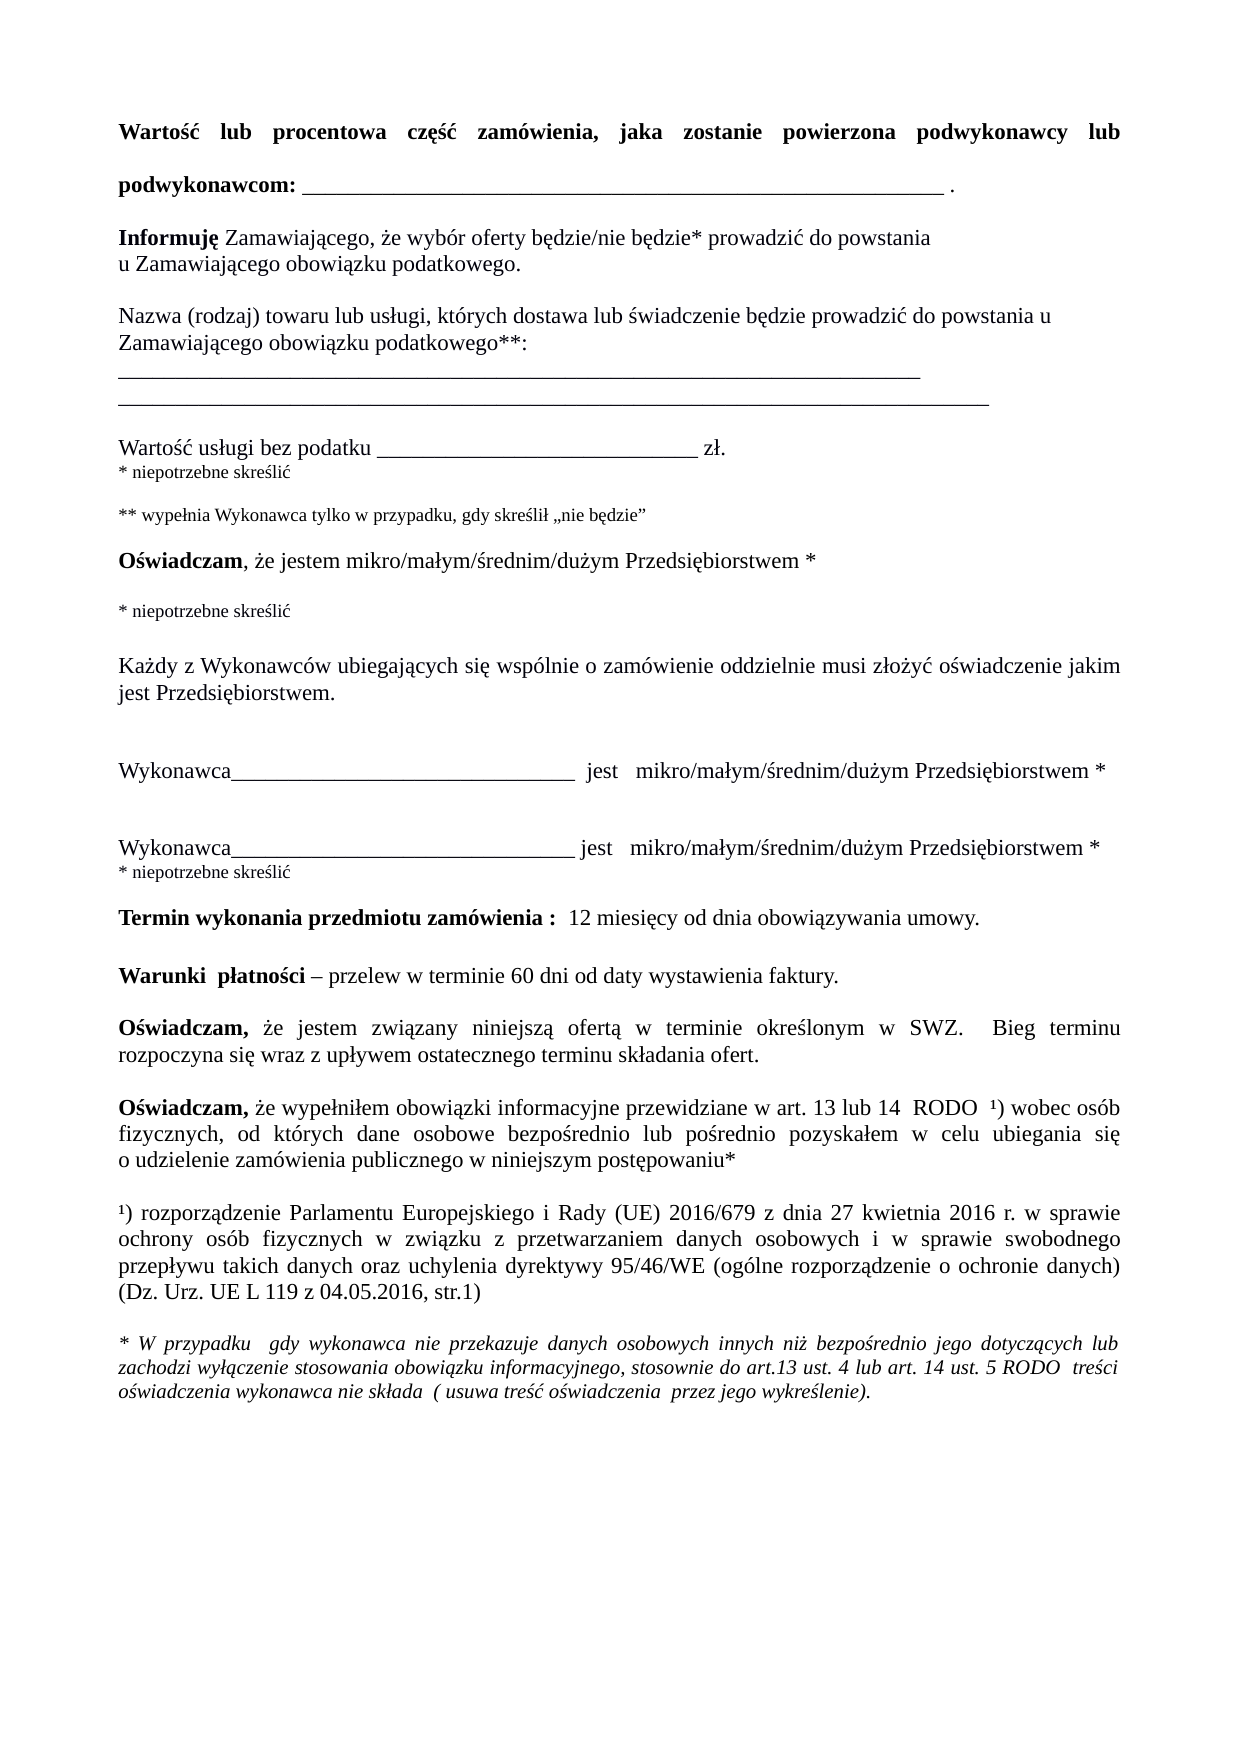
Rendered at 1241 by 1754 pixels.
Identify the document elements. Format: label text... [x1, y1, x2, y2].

text Warunki płatności – przelew w terminie 60 dni od daty wystawienia faktury. [118, 962, 1122, 988]
text u Zamawiającego obowiązku podatkowego. [118, 250, 1122, 276]
text * niepotrzebne skreślić [118, 461, 1122, 482]
text ¹) rozporządzenie Parlamentu Europejskiego i Rady (UE) 2016/679 z dnia 27 kwietnia 2016 r. w sprawie ochrony osób fizycznych w związku z przetwarzaniem danych osobowych i w sprawie swobodnego przepływu takich danych oraz uchylenia dyrektywy 95/46/WE (ogólne rozporządzenie o ochronie danych) (Dz. Urz. UE L 119 z 04.05.2016, str.1) [118, 1199, 1122, 1304]
text Wartość lub procentowa część zamówienia, jaka zostanie powierzona podwykonawcy lub podwykonawcom: ________________________________________________________ . [118, 118, 1122, 197]
text Nazwa (rodzaj) towaru lub usługi, których dostawa lub świadczenie będzie prowadzić do powstania u Zamawiającego obowiązku podatkowego**: [118, 303, 1122, 355]
text Oświadczam, że wypełniłem obowiązki informacyjne przewidziane w art. 13 lub 14 RODO ¹) wobec osób fizycznych, od których dane osobowe bezpośrednio lub pośrednio pozyskałem w celu ubiegania się o udzielenie zamówienia publicznego w niniejszym postępowaniu* [118, 1093, 1122, 1173]
text Wartość usługi bez podatku ____________________________ zł. [118, 434, 1122, 461]
text Informuję Zamawiającego, że wybór oferty będzie/nie będzie* prowadzić do powstania [118, 223, 1122, 250]
text Oświadczam, że jestem mikro/małym/średnim/dużym Przedsiębiorstwem * [118, 547, 1122, 573]
text Wykonawca______________________________ jest mikro/małym/średnim/dużym Przedsiębiorstwem * [118, 757, 1122, 783]
text Oświadczam, że jestem związany niniejszą ofertą w terminie określonym w SWZ. Bieg terminu rozpoczyna się wraz z upływem ostatecznego terminu składania ofert. [118, 1014, 1122, 1067]
text Każdy z Wykonawców ubiegających się wspólnie o zamówienie oddzielnie musi złożyć oświadczenie jakim jest Przedsiębiorstwem. [118, 653, 1122, 705]
text * W przypadku gdy wykonawca nie przekazuje danych osobowych innych niż bezpośrednio jego dotyczących lub zachodzi wyłączenie stosowania obowiązku informacyjnego, stosownie do art.13 ust. 4 lub art. 14 ust. 5 RODO treści oświadczenia wykonawca nie składa ( usuwa treść oświadczenia przez jego wykreślenie). [118, 1331, 1122, 1403]
text ____________________________________________________________________________ [118, 382, 1122, 408]
text ** wypełnia Wykonawca tylko w przypadku, gdy skreślił „nie będzie” [118, 504, 1122, 525]
text * niepotrzebne skreślić [118, 861, 1122, 882]
text Wykonawca______________________________ jest mikro/małym/średnim/dużym Przedsiębiorstwem * [118, 834, 1122, 861]
text * niepotrzebne skreślić [118, 600, 1122, 621]
text ______________________________________________________________________ [118, 355, 1122, 382]
text Termin wykonania przedmiotu zamówienia : 12 miesięcy od dnia obowiązywania umowy. [118, 904, 1122, 930]
